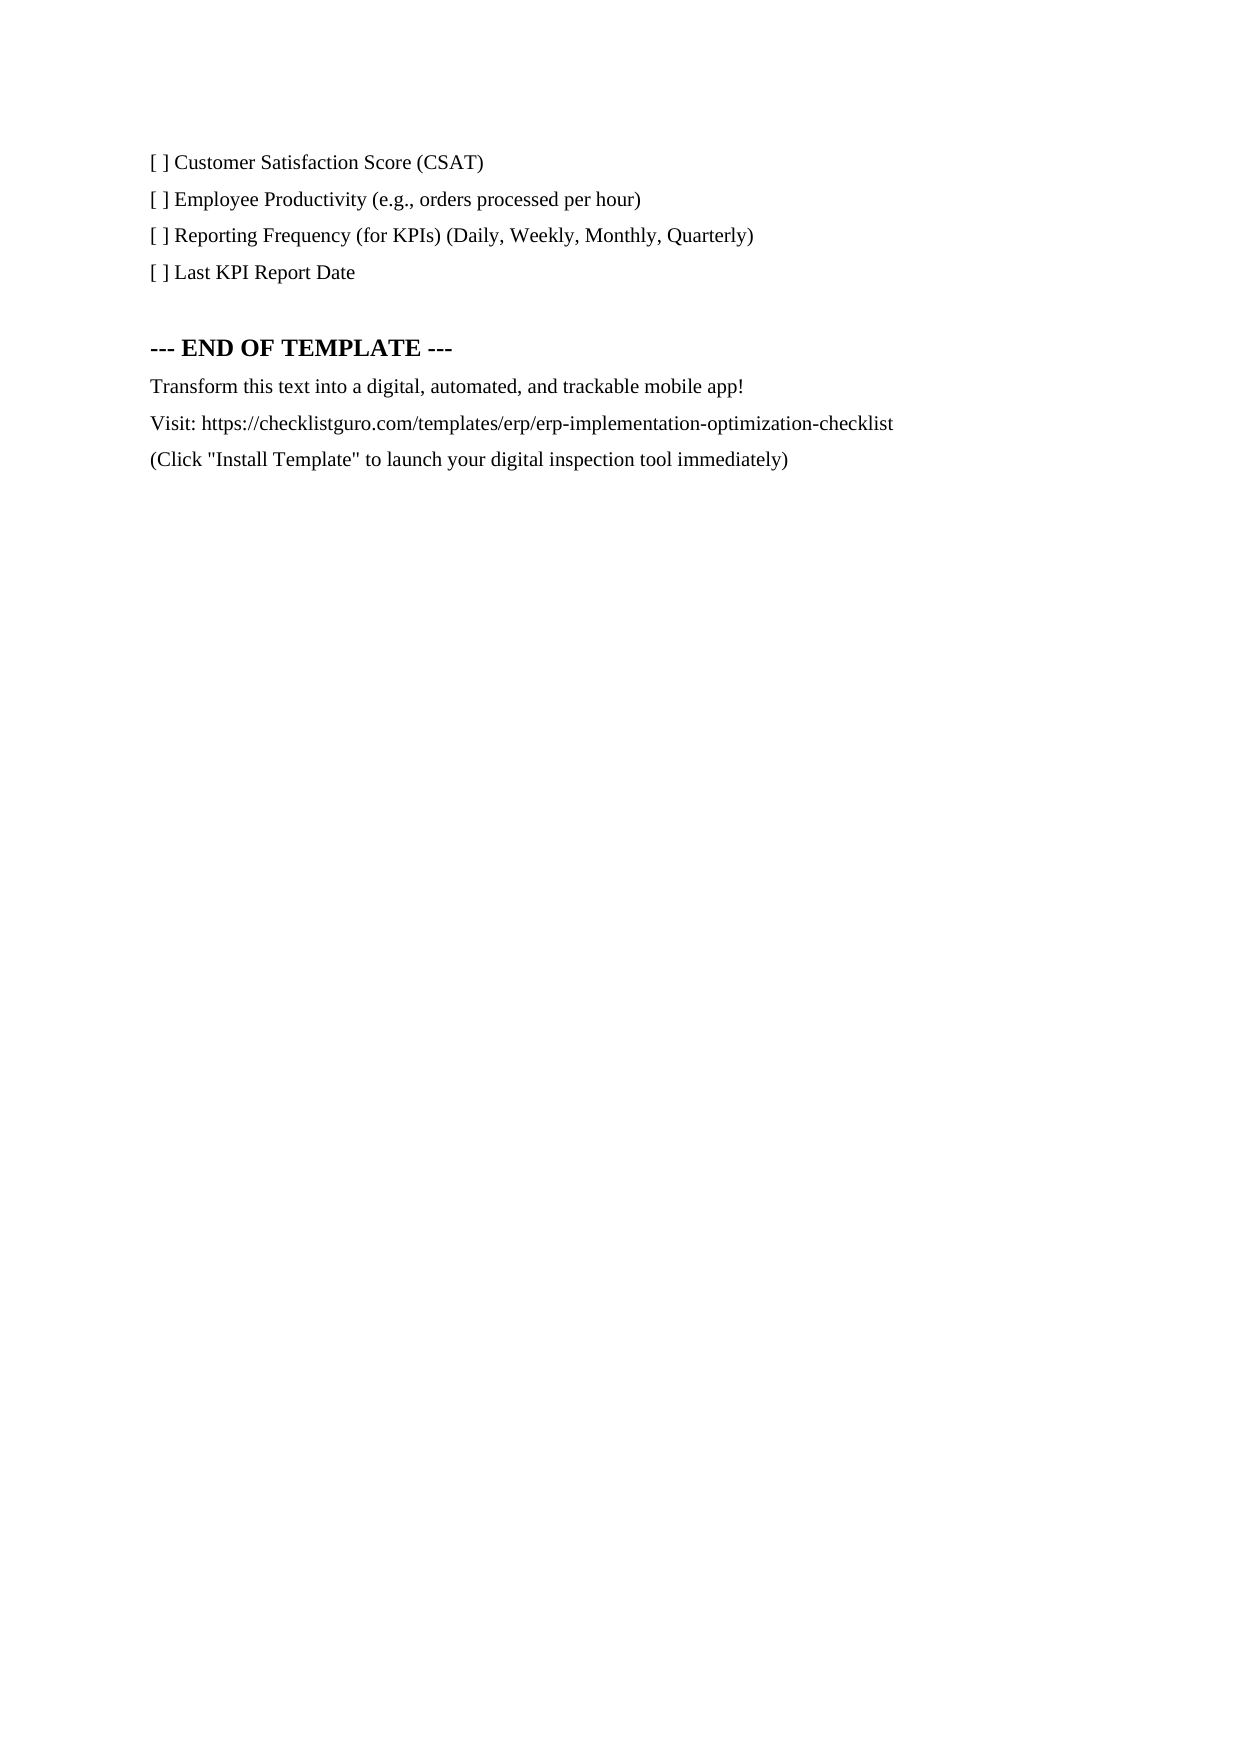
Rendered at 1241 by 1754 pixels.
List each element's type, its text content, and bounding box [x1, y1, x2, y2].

text (Click "Install Template" to launch your digital inspection tool immediately) [150, 447, 1090, 471]
text [ ] Employee Productivity (e.g., orders processed per hour) [150, 187, 1090, 211]
text [ ] Last KPI Report Date [150, 260, 1090, 284]
text Transform this text into a digital, automated, and trackable mobile app! [150, 374, 1090, 398]
text [ ] Customer Satisfaction Score (CSAT) [150, 150, 1090, 174]
text [ ] Reporting Frequency (for KPIs) (Daily, Weekly, Monthly, Quarterly) [150, 223, 1090, 247]
text Visit: https://checklistguro.com/templates/erp/erp-implementation-optimization-checklist [150, 411, 1090, 435]
text --- END OF TEMPLATE --- [150, 333, 1090, 362]
